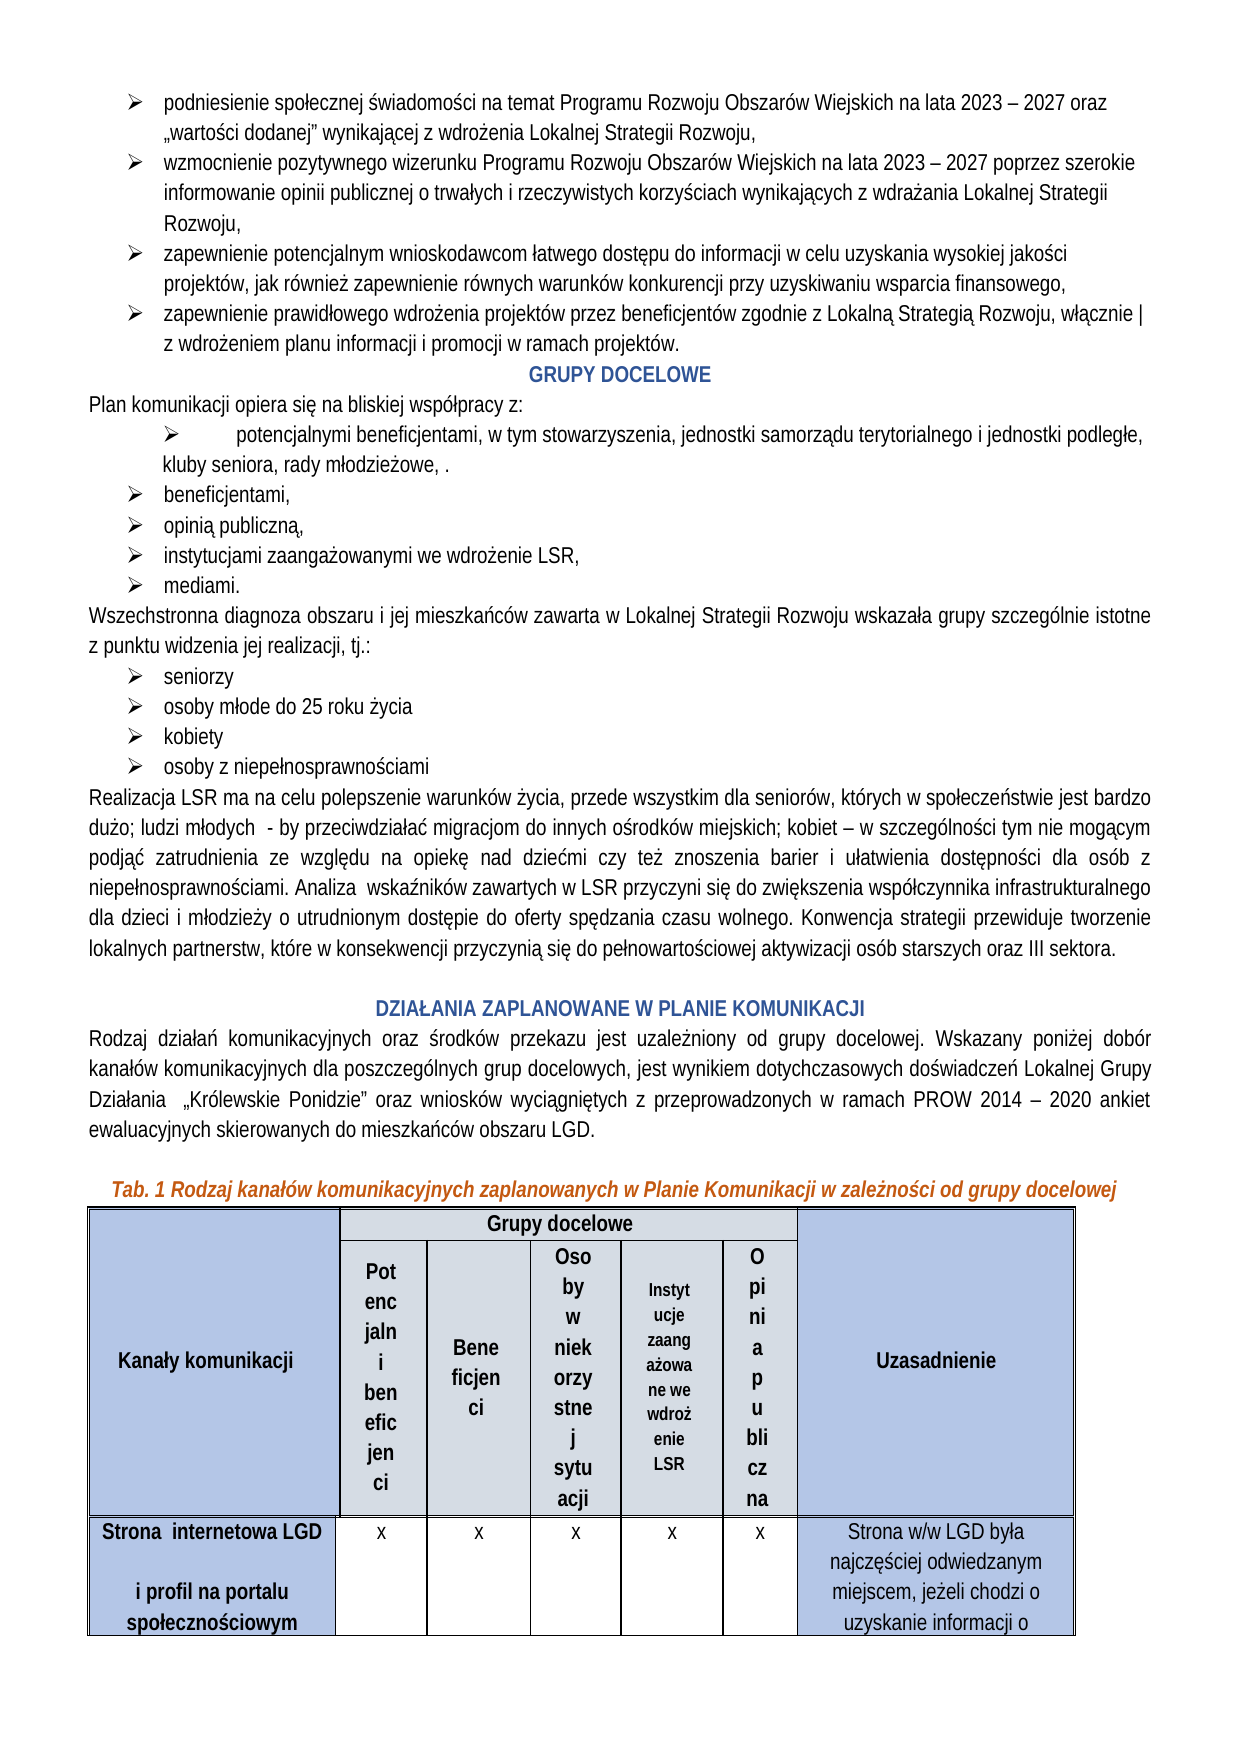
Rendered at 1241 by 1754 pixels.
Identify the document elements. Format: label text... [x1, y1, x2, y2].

table_cell Osoby w niekorzystnej sytuacji [531, 1241, 620, 1515]
table_cell x [336, 1518, 426, 1635]
table_cell Opinia publiczna [724, 1241, 797, 1515]
table_header Uzasadnienie [798, 1210, 1073, 1515]
table_cell x [622, 1518, 722, 1635]
table_cell Potencjalni beneficjenci [341, 1241, 426, 1515]
text Tab. 1 Rodzaj kanałów komunikacyjnych zaplanowanych w Planie Komunikacji w zależności od grupy docelowej [89, 1176, 1152, 1202]
list zapewnienie prawidłowego wdrożenia projektów przez beneficjentów zgodnie z Lokalną Strategią Rozwoju, włącznie | z wdrożeniem planu informacji i promocji w ramach projektów. [126, 300, 1152, 357]
list kobiety [126, 723, 1152, 749]
table_cell Instytucje zaangażowane we wdrożenie LSR [622, 1241, 722, 1515]
list instytucjami zaangażowanymi we wdrożenie LSR, [126, 542, 1152, 568]
list wzmocnienie pozytywnego wizerunku Programu Rozwoju Obszarów Wiejskich na lata 2023 – 2027 poprzez szerokie informowanie opinii publicznej o trwałych i rzeczywistych korzyściach wynikających z wdrażania Lokalnej Strategii Rozwoju, [126, 149, 1152, 236]
table_cell x [724, 1518, 797, 1635]
table_cell Strona internetowa LGD i profil na portalu społecznościowym [90, 1518, 335, 1635]
list mediami. [126, 572, 1152, 598]
list podniesienie społecznej świadomości na temat Programu Rozwoju Obszarów Wiejskich na lata 2023 – 2027 oraz „wartości dodanej” wynikającej z wdrożenia Lokalnej Strategii Rozwoju, [126, 89, 1152, 145]
text Rodzaj działań komunikacyjnych oraz środków przekazu jest uzależniony od grupy docelowej. Wskazany poniżej dobór kanałów komunikacyjnych dla poszczególnych grup docelowych, jest wynikiem dotychczasowych doświadczeń Lokalnej Grupy Działania „Królewskie Ponidzie” oraz wniosków wyciągniętych z przeprowadzonych w ramach PROW 2014 – 2020 ankiet ewaluacyjnych skierowanych do mieszkańców obszaru LGD. [89, 1025, 1152, 1142]
table_cell Strona w/w LGD była najczęściej odwiedzanym miejscem, jeżeli chodzi o uzyskanie informacji o [798, 1518, 1073, 1635]
table_header Kanały komunikacji [90, 1210, 339, 1515]
table_header Grupy docelowe [341, 1210, 797, 1240]
list zapewnienie potencjalnym wnioskodawcom łatwego dostępu do informacji w celu uzyskania wysokiej jakości projektów, jak również zapewnienie równych warunków konkurencji przy uzyskiwaniu wsparcia finansowego, [126, 240, 1152, 296]
table_cell x [428, 1518, 530, 1635]
list potencjalnymi beneficjentami, w tym stowarzyszenia, jednostki samorządu terytorialnego i jednostki podległe, kluby seniora, rady młodzieżowe, . [162, 421, 1152, 477]
list osoby młode do 25 roku życia [126, 693, 1152, 719]
subtitle GRUPY DOCELOWE [89, 361, 1152, 387]
list beneficjentami, [126, 481, 1152, 508]
list opinią publiczną, [126, 512, 1152, 538]
text Realizacja LSR ma na celu polepszenie warunków życia, przede wszystkim dla seniorów, których w społeczeństwie jest bardzo dużo; ludzi młodych - by przeciwdziałać migracjom do innych ośrodków miejskich; kobiet – w szczególności tym nie mogącym podjąć zatrudnienia ze względu na opiekę nad dziećmi czy też znoszenia barier i ułatwienia dostępności dla osób z niepełnosprawnościami. Analiza wskaźników zawartych w LSR przyczyni się do zwiększenia współczynnika infrastrukturalnego dla dzieci i młodzieży o utrudnionym dostępie do oferty spędzania czasu wolnego. Konwencja strategii przewiduje tworzenie lokalnych partnerstw, które w konsekwencji przyczynią się do pełnowartościowej aktywizacji osób starszych oraz III sektora. [89, 783, 1152, 961]
text Wszechstronna diagnoza obszaru i jej mieszkańców zawarta w Lokalnej Strategii Rozwoju wskazała grupy szczególnie istotne z punktu widzenia jej realizacji, tj.: [89, 602, 1152, 659]
list seniorzy [126, 663, 1152, 689]
list osoby z niepełnosprawnościami [126, 753, 1152, 779]
subtitle DZIAŁANIA ZAPLANOWANE W PLANIE KOMUNIKACJI [89, 995, 1152, 1021]
table_cell Beneficjenci [428, 1241, 530, 1515]
table_cell x [531, 1518, 620, 1635]
text Plan komunikacji opiera się na bliskiej współpracy z: [89, 391, 1152, 417]
